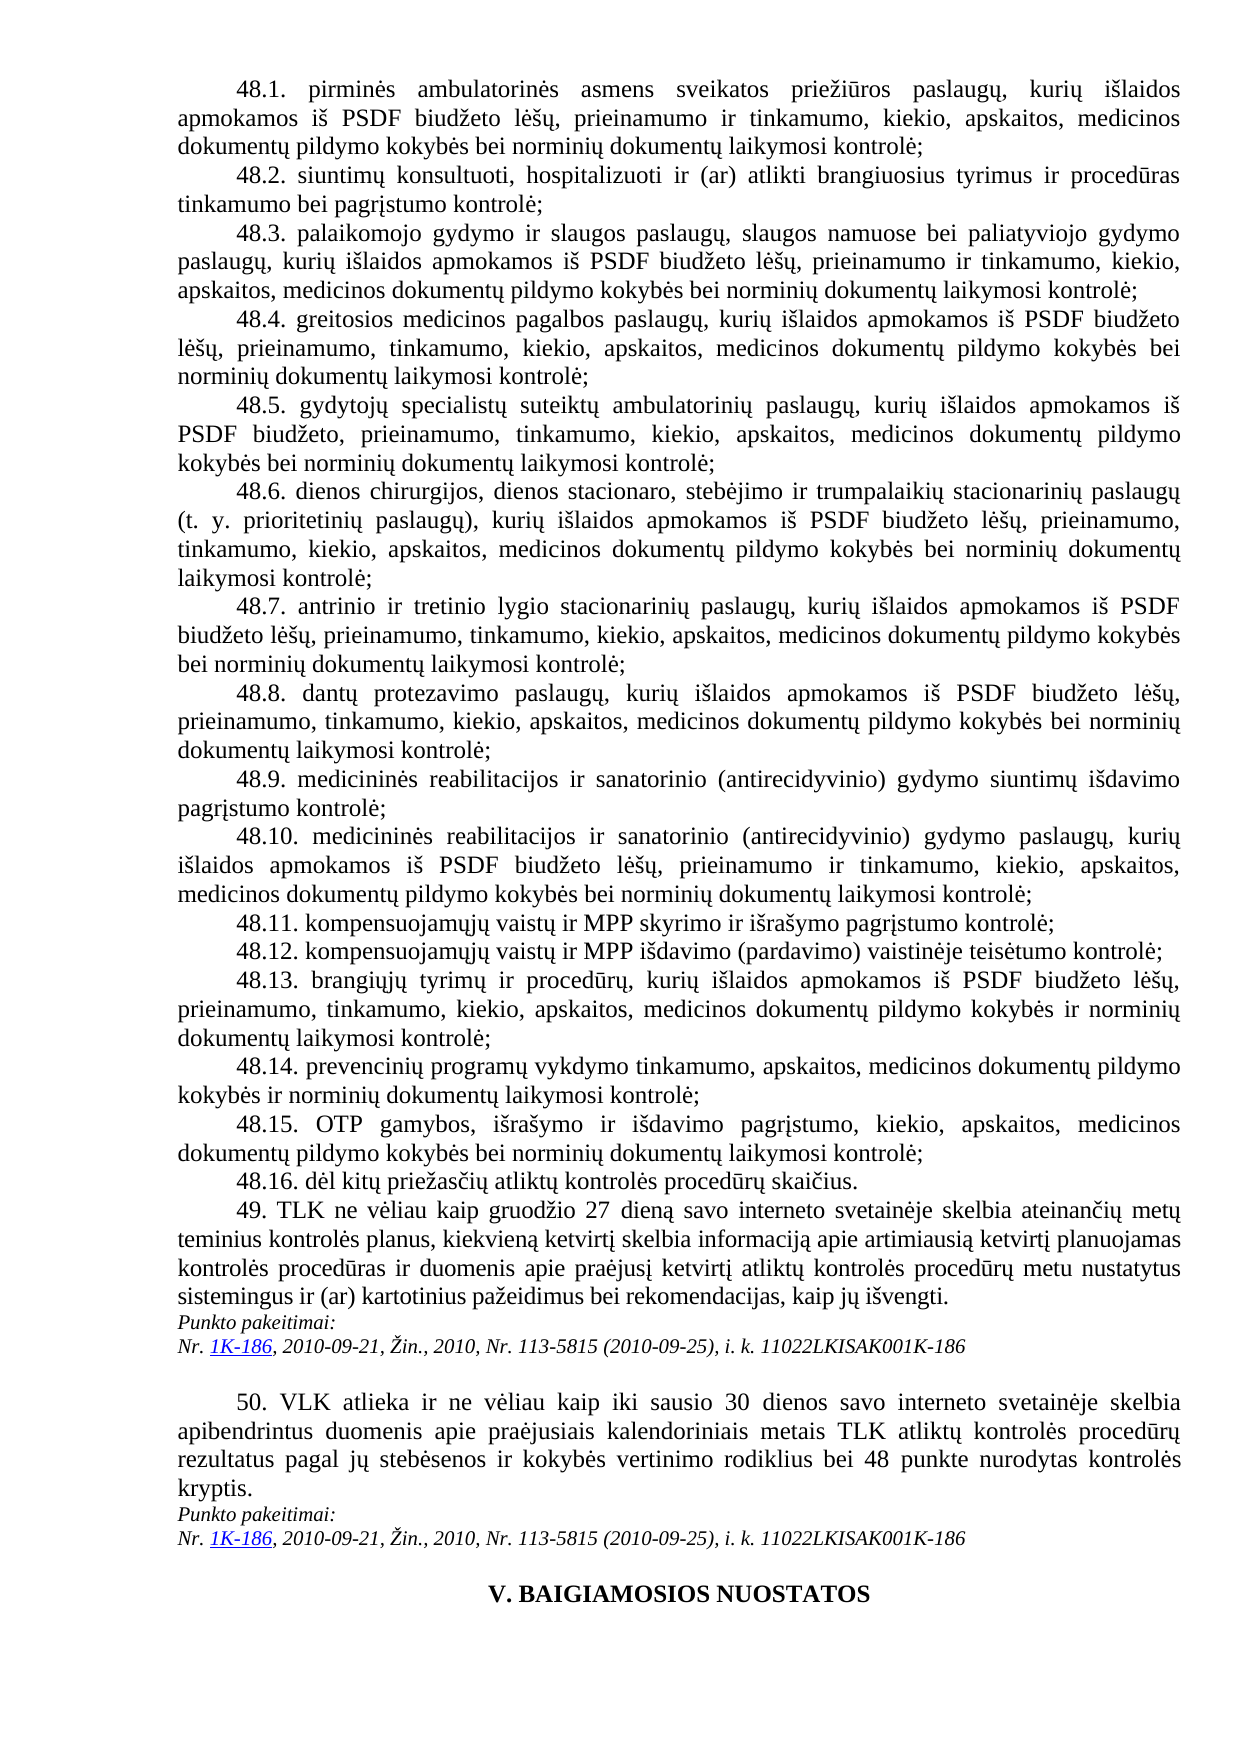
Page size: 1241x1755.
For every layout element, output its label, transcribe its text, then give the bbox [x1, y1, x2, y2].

text 48.9. medicininės reabilitacijos ir sanatorinio (antirecidyvinio) gydymo siuntimų išdavimo pagrįstumo kontrolė; [177, 764, 1181, 821]
text 48.13. brangiųjų tyrimų ir procedūrų, kurių išlaidos apmokamos iš PSDF biudžeto lėšų, prieinamumo, tinkamumo, kiekio, apskaitos, medicinos dokumentų pildymo kokybės ir norminių dokumentų laikymosi kontrolė; [177, 965, 1181, 1051]
text 48.2. siuntimų konsultuoti, hospitalizuoti ir (ar) atlikti brangiuosius tyrimus ir procedūras tinkamumo bei pagrįstumo kontrolė; [177, 160, 1181, 218]
text 48.4. greitosios medicinos pagalbos paslaugų, kurių išlaidos apmokamos iš PSDF biudžeto lėšų, prieinamumo, tinkamumo, kiekio, apskaitos, medicinos dokumentų pildymo kokybės bei norminių dokumentų laikymosi kontrolė; [177, 304, 1181, 390]
text 48.8. dantų protezavimo paslaugų, kurių išlaidos apmokamos iš PSDF biudžeto lėšų, prieinamumo, tinkamumo, kiekio, apskaitos, medicinos dokumentų pildymo kokybės bei norminių dokumentų laikymosi kontrolė; [177, 678, 1181, 764]
text Punkto pakeitimai: [177, 1310, 1181, 1334]
text 48.6. dienos chirurgijos, dienos stacionaro, stebėjimo ir trumpalaikių stacionarinių paslaugų (t. y. prioritetinių paslaugų), kurių išlaidos apmokamos iš PSDF biudžeto lėšų, prieinamumo, tinkamumo, kiekio, apskaitos, medicinos dokumentų pildymo kokybės bei norminių dokumentų laikymosi kontrolė; [177, 476, 1181, 591]
text 49. TLK ne vėliau kaip gruodžio 27 dieną savo interneto svetainėje skelbia ateinančių metų teminius kontrolės planus, kiekvieną ketvirtį skelbia informaciją apie artimiausią ketvirtį planuojamas kontrolės procedūras ir duomenis apie praėjusį ketvirtį atliktų kontrolės procedūrų metu nustatytus sistemingus ir (ar) kartotinius pažeidimus bei rekomendacijas, kaip jų išvengti. [177, 1195, 1181, 1310]
text 48.1. pirminės ambulatorinės asmens sveikatos priežiūros paslaugų, kurių išlaidos apmokamos iš PSDF biudžeto lėšų, prieinamumo ir tinkamumo, kiekio, apskaitos, medicinos dokumentų pildymo kokybės bei norminių dokumentų laikymosi kontrolė; [177, 74, 1181, 160]
text V. BAIGIAMOSIOS NUOSTATOS [177, 1579, 1181, 1608]
text 48.16. dėl kitų priežasčių atliktų kontrolės procedūrų skaičius. [177, 1166, 1181, 1195]
text Nr. 1K-186, 2010-09-21, Žin., 2010, Nr. 113-5815 (2010-09-25), i. k. 11022LKISAK001K-186 [177, 1334, 1181, 1358]
text 50. VLK atlieka ir ne vėliau kaip iki sausio 30 dienos savo interneto svetainėje skelbia apibendrintus duomenis apie praėjusiais kalendoriniais metais TLK atliktų kontrolės procedūrų rezultatus pagal jų stebėsenos ir kokybės vertinimo rodiklius bei 48 punkte nurodytas kontrolės kryptis. [177, 1387, 1181, 1502]
text 48.5. gydytojų specialistų suteiktų ambulatorinių paslaugų, kurių išlaidos apmokamos iš PSDF biudžeto, prieinamumo, tinkamumo, kiekio, apskaitos, medicinos dokumentų pildymo kokybės bei norminių dokumentų laikymosi kontrolė; [177, 390, 1181, 476]
text 48.11. kompensuojamųjų vaistų ir MPP skyrimo ir išrašymo pagrįstumo kontrolė; [177, 908, 1181, 936]
text Nr. 1K-186, 2010-09-21, Žin., 2010, Nr. 113-5815 (2010-09-25), i. k. 11022LKISAK001K-186 [177, 1526, 1181, 1550]
text 48.7. antrinio ir tretinio lygio stacionarinių paslaugų, kurių išlaidos apmokamos iš PSDF biudžeto lėšų, prieinamumo, tinkamumo, kiekio, apskaitos, medicinos dokumentų pildymo kokybės bei norminių dokumentų laikymosi kontrolė; [177, 591, 1181, 678]
text 48.10. medicininės reabilitacijos ir sanatorinio (antirecidyvinio) gydymo paslaugų, kurių išlaidos apmokamos iš PSDF biudžeto lėšų, prieinamumo ir tinkamumo, kiekio, apskaitos, medicinos dokumentų pildymo kokybės bei norminių dokumentų laikymosi kontrolė; [177, 821, 1181, 908]
text 48.15. OTP gamybos, išrašymo ir išdavimo pagrįstumo, kiekio, apskaitos, medicinos dokumentų pildymo kokybės bei norminių dokumentų laikymosi kontrolė; [177, 1109, 1181, 1166]
text Punkto pakeitimai: [177, 1502, 1181, 1526]
text 48.12. kompensuojamųjų vaistų ir MPP išdavimo (pardavimo) vaistinėje teisėtumo kontrolė; [177, 936, 1181, 965]
text 48.3. palaikomojo gydymo ir slaugos paslaugų, slaugos namuose bei paliatyviojo gydymo paslaugų, kurių išlaidos apmokamos iš PSDF biudžeto lėšų, prieinamumo ir tinkamumo, kiekio, apskaitos, medicinos dokumentų pildymo kokybės bei norminių dokumentų laikymosi kontrolė; [177, 218, 1181, 304]
text 48.14. prevencinių programų vykdymo tinkamumo, apskaitos, medicinos dokumentų pildymo kokybės ir norminių dokumentų laikymosi kontrolė; [177, 1051, 1181, 1109]
